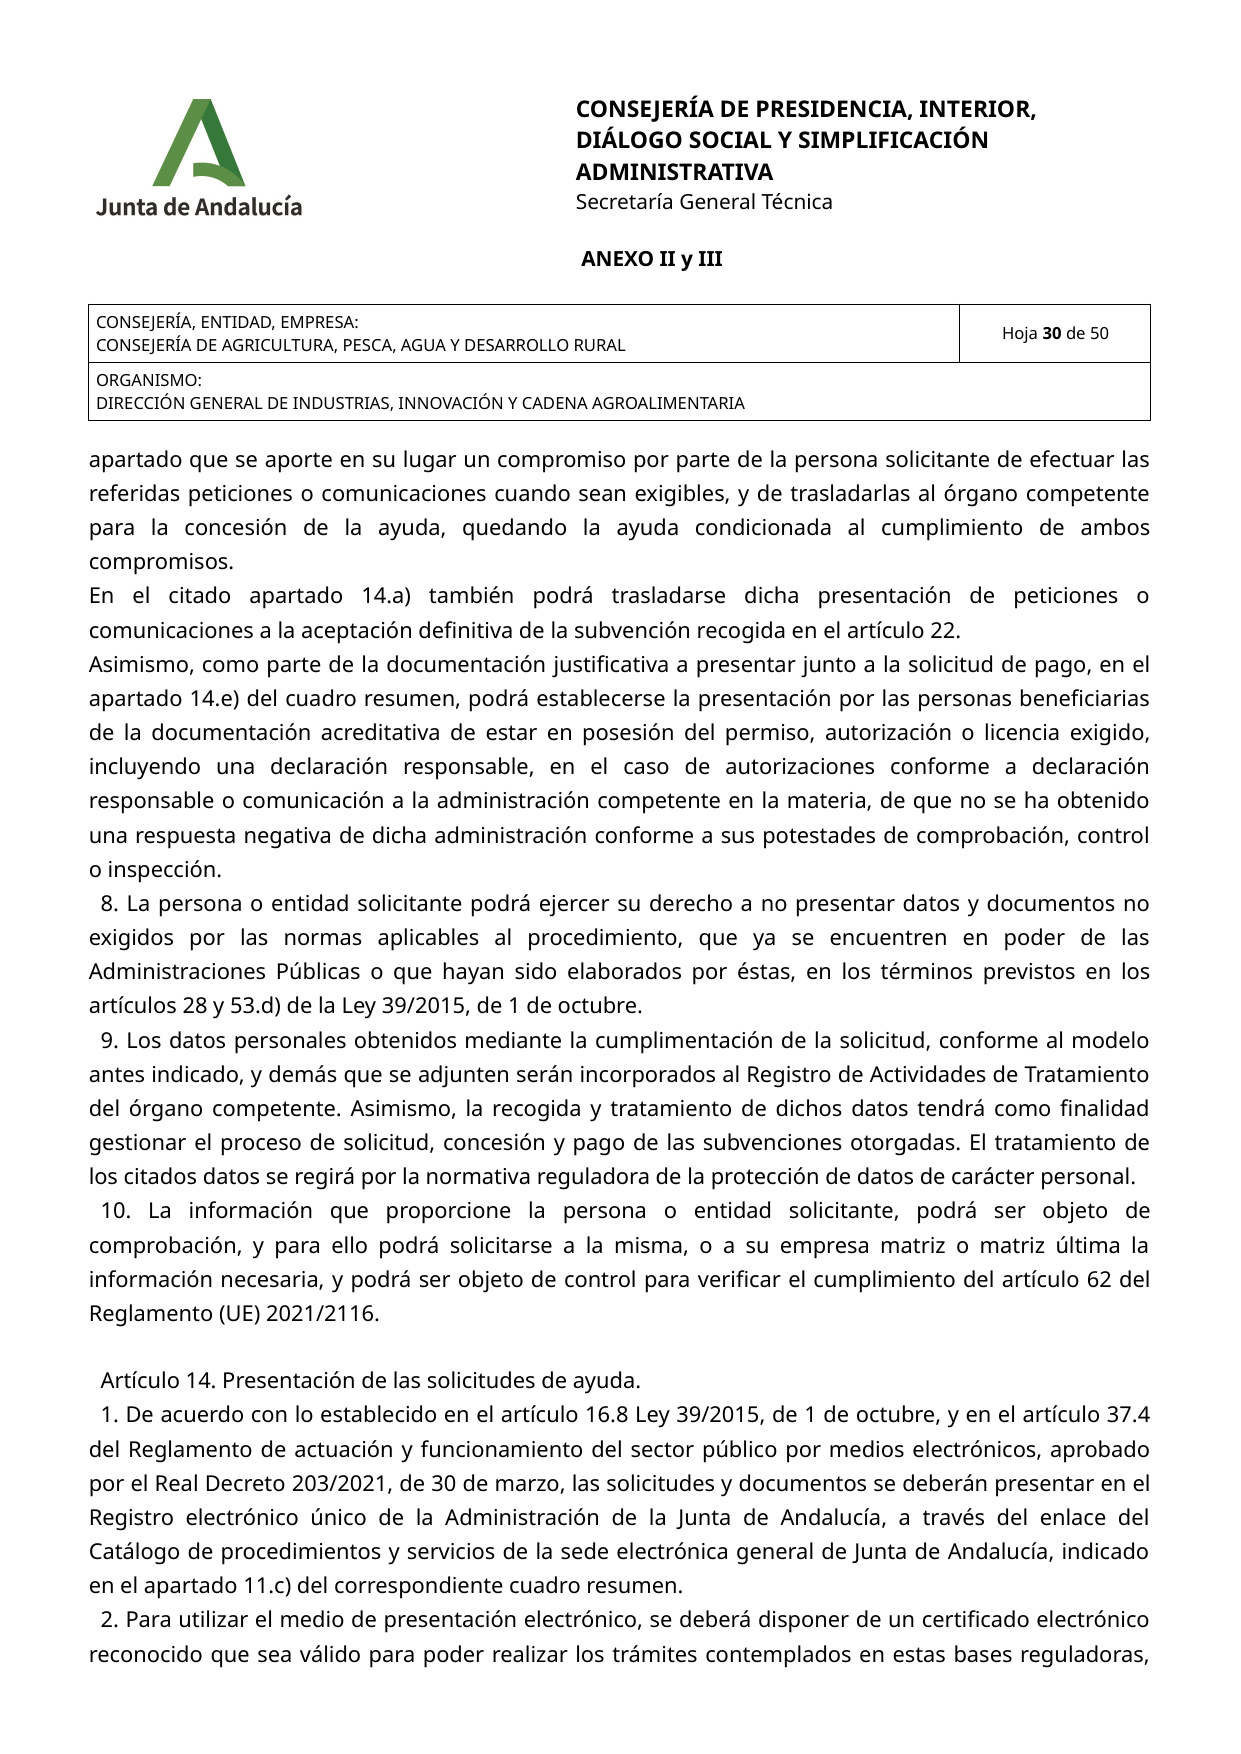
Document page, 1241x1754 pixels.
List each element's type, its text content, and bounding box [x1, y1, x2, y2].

text Artículo 14. Presentación de las solicitudes de ayuda. [88, 1365, 1152, 1395]
picture [95, 98, 303, 217]
text Asimismo, como parte de la documentación justificativa a presentar junto a la solicitud de pago, en el apartado 14.e) del cuadro resumen, podrá establecerse la presentación por las personas beneficiarias de la documentación acreditativa de estar en posesión del permiso, autorización o licencia exigido, incluyendo una declaración responsable, en el caso de autorizaciones conforme a declaración responsable o comunicación a la administración competente en la materia, de que no se ha obtenido una respuesta negativa de dicha administración conforme a sus potestades de comprobación, control o inspección. [88, 649, 1152, 884]
text apartado que se aporte en su lugar un compromiso por parte de la persona solicitante de efectuar las referidas peticiones o comunicaciones cuando sean exigibles, y de trasladarlas al órgano competente para la concesión de la ayuda, quedando la ayuda condicionada al cumplimiento de ambos compromisos. [88, 444, 1152, 576]
text 8. La persona o entidad solicitante podrá ejercer su derecho a no presentar datos y documentos no exigidos por las normas aplicables al procedimiento, que ya se encuentren en poder de las Administraciones Públicas o que hayan sido elaborados por éstas, en los términos previstos en los artículos 28 y 53.d) de la Ley 39/2015, de 1 de octubre. [88, 888, 1152, 1020]
text 1. De acuerdo con lo establecido en el artículo 16.8 Ley 39/2015, de 1 de octubre, y en el artículo 37.4 del Reglamento de actuación y funcionamiento del sector público por medios electrónicos, aprobado por el Real Decreto 203/2021, de 30 de marzo, las solicitudes y documentos se deberán presentar en el Registro electrónico único de la Administración de la Junta de Andalucía, a través del enlace del Catálogo de procedimientos y servicios de la sede electrónica general de Junta de Andalucía, indicado en el apartado 11.c) del correspondiente cuadro resumen. [88, 1399, 1152, 1600]
text 9. Los datos personales obtenidos mediante la cumplimentación de la solicitud, conforme al modelo antes indicado, y demás que se adjunten serán incorporados al Registro de Actividades de Tratamiento del órgano competente. Asimismo, la recogida y tratamiento de dichos datos tendrá como finalidad gestionar el proceso de solicitud, concesión y pago de las subvenciones otorgadas. El tratamiento de los citados datos se regirá por la normativa reguladora de la protección de datos de carácter personal. [88, 1025, 1152, 1191]
text 10. La información que proporcione la persona o entidad solicitante, podrá ser objeto de comprobación, y para ello podrá solicitarse a la misma, o a su empresa matriz o matriz última la información necesaria, y podrá ser objeto de control para verificar el cumplimiento del artículo 62 del Reglamento (UE) 2021/2116. [88, 1196, 1152, 1328]
text En el citado apartado 14.a) también podrá trasladarse dicha presentación de peticiones o comunicaciones a la aceptación definitiva de la subvención recogida en el artículo 22. [88, 581, 1152, 644]
text 2. Para utilizar el medio de presentación electrónico, se deberá disponer de un certificado electrónico reconocido que sea válido para poder realizar los trámites contemplados en estas bases reguladoras, [88, 1604, 1152, 1668]
